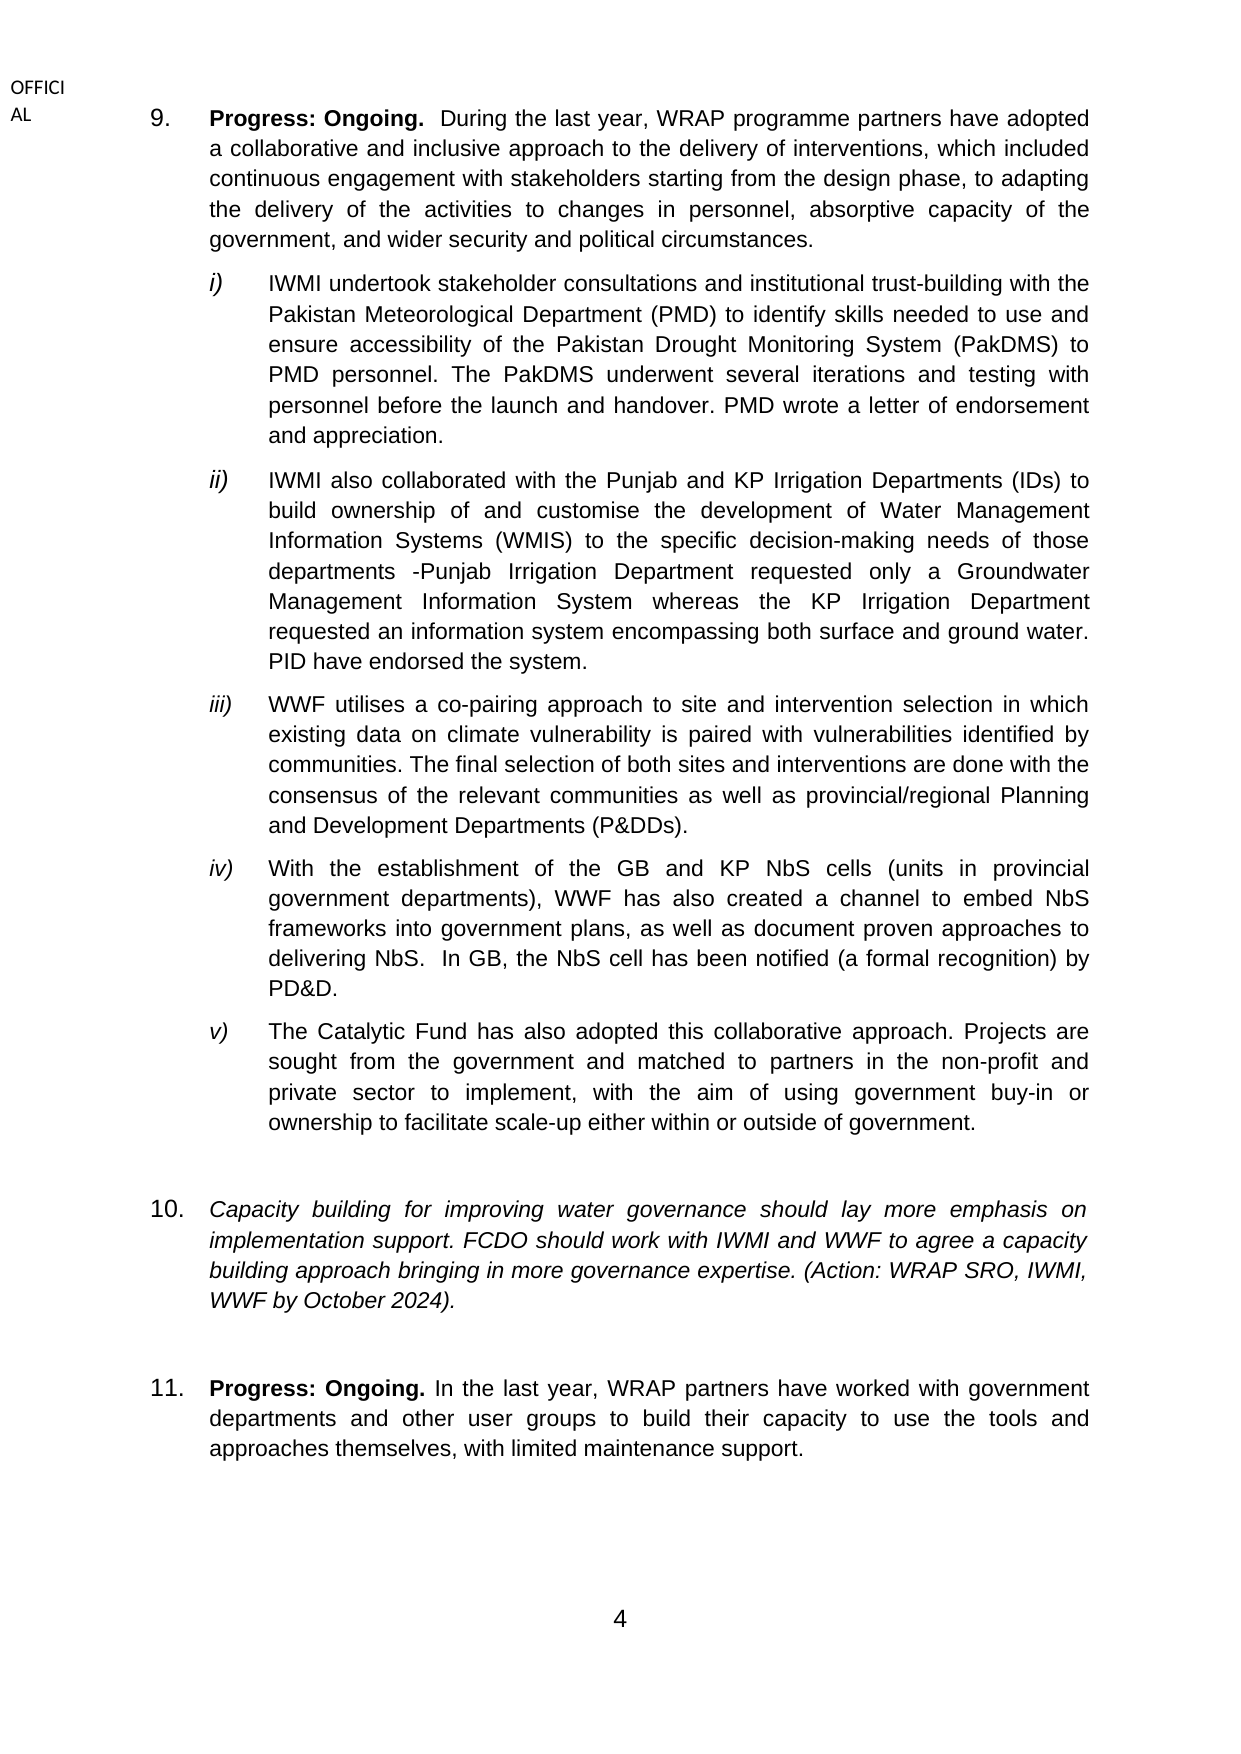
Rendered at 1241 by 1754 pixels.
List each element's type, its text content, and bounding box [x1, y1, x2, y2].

list The Catalytic Fund has also adopted this collaborative approach. Projects are sought from the government and matched to partners in the non-profit and private sector to implement, with the aim of using government buy-in or ownership to facilitate scale-up either within or outside of government. [209, 1018, 1090, 1135]
list IWMI undertook stakeholder consultations and institutional trust-building with the Pakistan Meteorological Department (PMD) to identify skills needed to use and ensure accessibility of the Pakistan Drought Monitoring System (PakDMS) to PMD personnel. The PakDMS underwent several iterations and testing with personnel before the launch and handover. PMD wrote a letter of endorsement and appreciation. [209, 268, 1090, 448]
list IWMI also collaborated with the Punjab and KP Irrigation Departments (IDs) to build ownership of and customise the development of Water Management Information Systems (WMIS) to the specific decision-making needs of those departments -Punjab Irrigation Department requested only a Groundwater Management Information System whereas the KP Irrigation Department requested an information system encompassing both surface and ground water. PID have endorsed the system. [209, 464, 1090, 674]
list Progress: Ongoing. During the last year, WRAP programme partners have adopted a collaborative and inclusive approach to the delivery of interventions, which included continuous engagement with stakeholders starting from the design phase, to adapting the delivery of the activities to changes in personnel, absorptive capacity of the government, and wider security and political circumstances. [150, 102, 1090, 252]
list With the establishment of the GB and KP NbS cells (units in provincial government departments), WWF has also created a channel to embed NbS frameworks into government plans, as well as document proven approaches to delivering NbS. In GB, the NbS cell has been notified (a formal recognition) by PD&D. [209, 854, 1090, 1002]
list Progress: Ongoing. In the last year, WRAP partners have worked with government departments and other user groups to build their capacity to use the tools and approaches themselves, with limited maintenance support. [150, 1372, 1090, 1462]
list Capacity building for improving water governance should lay more emphasis on implementation support. FCDO should work with IWMI and WWF to agree a capacity building approach bringing in more governance expertise. (Action: WRAP SRO, IWMI, WWF by October 2024). [150, 1194, 1090, 1313]
list WWF utilises a co-pairing approach to site and intervention selection in which existing data on climate vulnerability is paired with vulnerabilities identified by communities. The final selection of both sites and interventions are done with the consensus of the relevant communities as well as provincial/regional Planning and Development Departments (P&DDs). [209, 691, 1090, 838]
